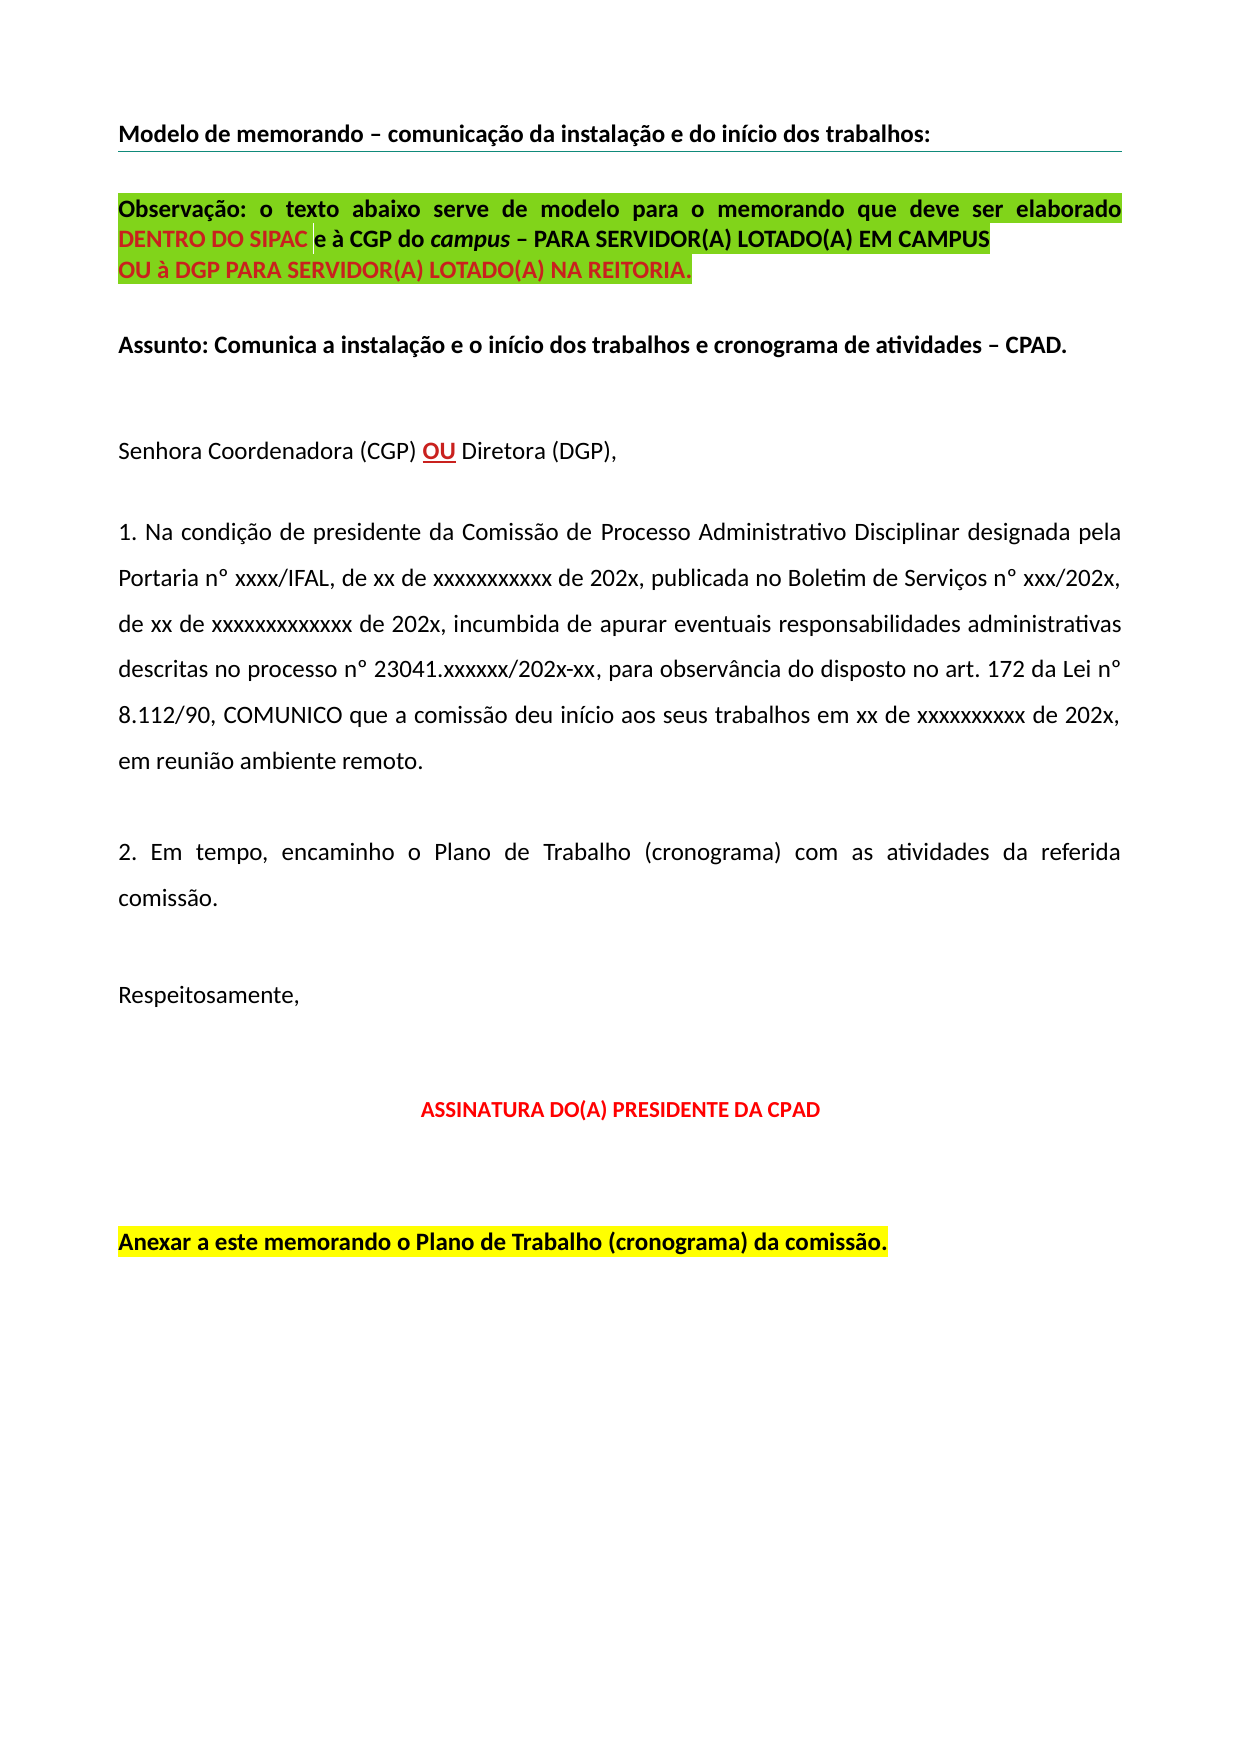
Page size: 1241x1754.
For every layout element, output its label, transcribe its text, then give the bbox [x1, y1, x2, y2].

text ASSINATURA DO(A) PRESIDENTE DA CPAD [118, 1095, 1123, 1123]
text Modelo de memorando – comunicação da instalação e do início dos trabalhos: [118, 118, 1122, 151]
text Senhora Coordenadora (CGP) OU Diretora (DGP), [118, 436, 1122, 466]
text Observação: o texto abaixo serve de modelo para o memorando que deve ser elaborado DENTRO DO SIPAC e à CGP do campus – PARA SERVIDOR(A) LOTADO(A) EM CAMPUS [118, 193, 1122, 254]
text Anexar a este memorando o Plano de Trabalho (cronograma) da comissão. [118, 1226, 1122, 1257]
text Respeitosamente, [118, 979, 1122, 1009]
text 1. Na condição de presidente da Comissão de Processo Administrativo Disciplinar designada pela Portaria nº xxxx/IFAL, de xx de xxxxxxxxxxx de 202x, publicada no Boletim de Serviços nº xxx/202x, de xx de xxxxxxxxxxxxx de 202x, incumbida de apurar eventuais responsabilidades administrativas descritas no processo nº 23041.xxxxxx/202x-xx, para observância do disposto no art. 172 da Lei nº 8.112/90, COMUNICO que a comissão deu início aos seus trabalhos em xx de xxxxxxxxxx de 202x, em reunião ambiente remoto. [118, 516, 1122, 775]
text Assunto: Comunica a instalação e o início dos trabalhos e cronograma de atividades – CPAD. [118, 329, 1122, 360]
text OU à DGP PARA SERVIDOR(A) LOTADO(A) NA REITORIA. [118, 254, 1122, 284]
text 2. Em tempo, encaminho o Plano de Trabalho (cronograma) com as atividades da referida comissão. [118, 836, 1122, 913]
